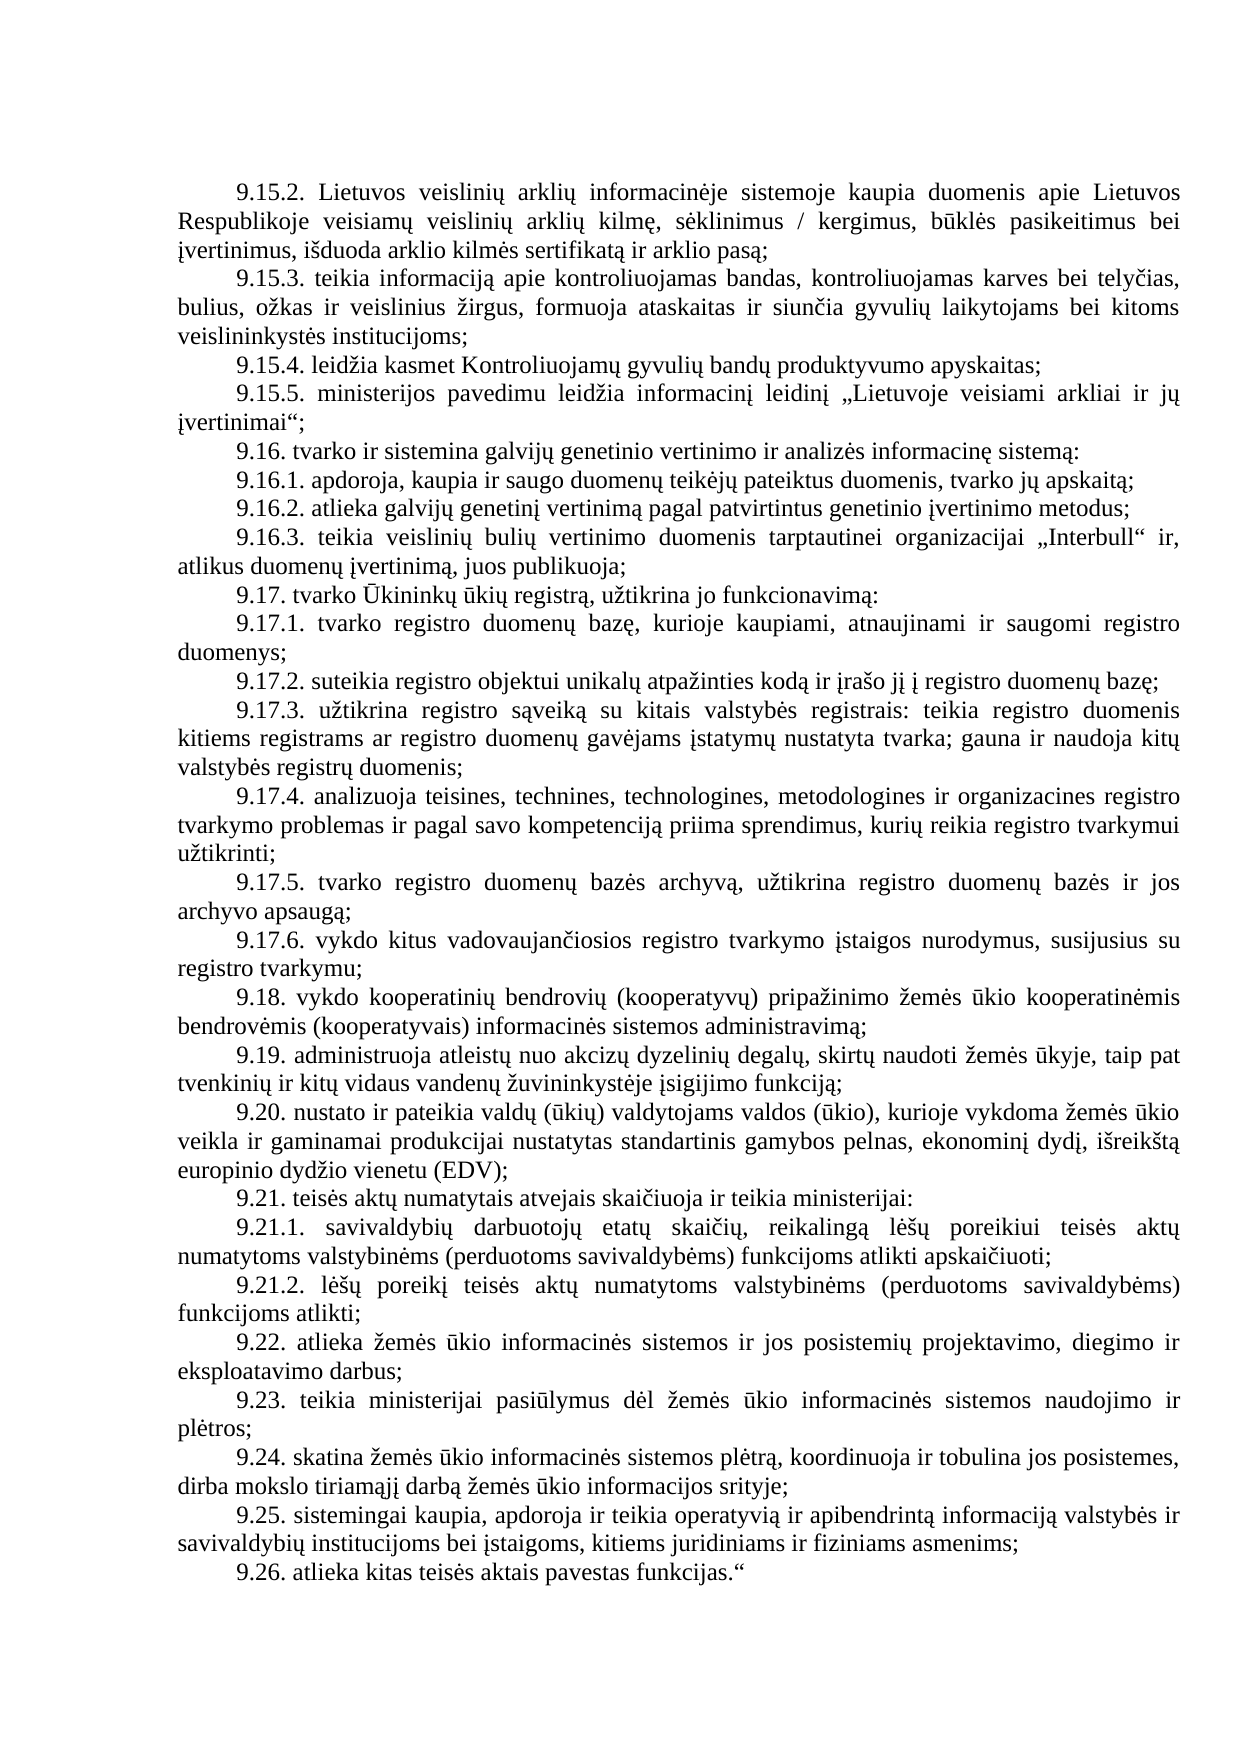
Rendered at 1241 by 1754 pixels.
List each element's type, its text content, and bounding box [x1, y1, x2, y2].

text 9.24. skatina žemės ūkio informacinės sistemos plėtrą, koordinuoja ir tobulina jos posistemes, dirba mokslo tiriamąjį darbą žemės ūkio informacijos srityje; [177, 1442, 1181, 1500]
text 9.17.4. analizuoja teisines, technines, technologines, metodologines ir organizacines registro tvarkymo problemas ir pagal savo kompetenciją priima sprendimus, kurių reikia registro tvarkymui užtikrinti; [177, 781, 1181, 867]
text 9.20. nustato ir pateikia valdų (ūkių) valdytojams valdos (ūkio), kurioje vykdoma žemės ūkio veikla ir gaminamai produkcijai nustatytas standartinis gamybos pelnas, ekonominį dydį, išreikštą europinio dydžio vienetu (EDV); [177, 1097, 1181, 1183]
text 9.17.3. užtikrina registro sąveiką su kitais valstybės registrais: teikia registro duomenis kitiems registrams ar registro duomenų gavėjams įstatymų nustatyta tvarka; gauna ir naudoja kitų valstybės registrų duomenis; [177, 695, 1181, 781]
text 9.19. administruoja atleistų nuo akcizų dyzelinių degalų, skirtų naudoti žemės ūkyje, taip pat tvenkinių ir kitų vidaus vandenų žuvininkystėje įsigijimo funkciją; [177, 1040, 1181, 1097]
text 9.15.3. teikia informaciją apie kontroliuojamas bandas, kontroliuojamas karves bei telyčias, bulius, ožkas ir veislinius žirgus, formuoja ataskaitas ir siunčia gyvulių laikytojams bei kitoms veislininkystės institucijoms; [177, 263, 1181, 350]
text 9.17.6. vykdo kitus vadovaujančiosios registro tvarkymo įstaigos nurodymus, susijusius su registro tvarkymu; [177, 925, 1181, 982]
text 9.18. vykdo kooperatinių bendrovių (kooperatyvų) pripažinimo žemės ūkio kooperatinėmis bendrovėmis (kooperatyvais) informacinės sistemos administravimą; [177, 982, 1181, 1040]
text 9.17.5. tvarko registro duomenų bazės archyvą, užtikrina registro duomenų bazės ir jos archyvo apsaugą; [177, 867, 1181, 925]
text 9.15.5. ministerijos pavedimu leidžia informacinį leidinį „Lietuvoje veisiami arkliai ir jų įvertinimai“; [177, 378, 1181, 436]
text 9.16.1. apdoroja, kaupia ir saugo duomenų teikėjų pateiktus duomenis, tvarko jų apskaitą; [177, 465, 1181, 493]
text 9.17.1. tvarko registro duomenų bazę, kurioje kaupiami, atnaujinami ir saugomi registro duomenys; [177, 608, 1181, 666]
text 9.16.3. teikia veislinių bulių vertinimo duomenis tarptautinei organizacijai „Interbull“ ir, atlikus duomenų įvertinimą, juos publikuoja; [177, 522, 1181, 580]
text 9.23. teikia ministerijai pasiūlymus dėl žemės ūkio informacinės sistemos naudojimo ir plėtros; [177, 1385, 1181, 1442]
text 9.21. teisės aktų numatytais atvejais skaičiuoja ir teikia ministerijai: [177, 1183, 1181, 1212]
text 9.16.2. atlieka galvijų genetinį vertinimą pagal patvirtintus genetinio įvertinimo metodus; [177, 493, 1181, 522]
text 9.26. atlieka kitas teisės aktais pavestas funkcijas.“ [177, 1557, 1181, 1586]
text 9.15.4. leidžia kasmet Kontroliuojamų gyvulių bandų produktyvumo apyskaitas; [177, 350, 1181, 378]
text 9.17. tvarko Ūkininkų ūkių registrą, užtikrina jo funkcionavimą: [177, 580, 1181, 608]
text 9.21.2. lėšų poreikį teisės aktų numatytoms valstybinėms (perduotoms savivaldybėms) funkcijoms atlikti; [177, 1270, 1181, 1327]
text 9.16. tvarko ir sistemina galvijų genetinio vertinimo ir analizės informacinę sistemą: [177, 436, 1181, 465]
text 9.22. atlieka žemės ūkio informacinės sistemos ir jos posistemių projektavimo, diegimo ir eksploatavimo darbus; [177, 1327, 1181, 1385]
text 9.25. sistemingai kaupia, apdoroja ir teikia operatyvią ir apibendrintą informaciją valstybės ir savivaldybių institucijoms bei įstaigoms, kitiems juridiniams ir fiziniams asmenims; [177, 1500, 1181, 1557]
text 9.17.2. suteikia registro objektui unikalų atpažinties kodą ir įrašo jį į registro duomenų bazę; [177, 666, 1181, 695]
text 9.21.1. savivaldybių darbuotojų etatų skaičių, reikalingą lėšų poreikiui teisės aktų numatytoms valstybinėms (perduotoms savivaldybėms) funkcijoms atlikti apskaičiuoti; [177, 1212, 1181, 1270]
text 9.15.2. Lietuvos veislinių arklių informacinėje sistemoje kaupia duomenis apie Lietuvos Respublikoje veisiamų veislinių arklių kilmę, sėklinimus / kergimus, būklės pasikeitimus bei įvertinimus, išduoda arklio kilmės sertifikatą ir arklio pasą; [177, 177, 1181, 263]
